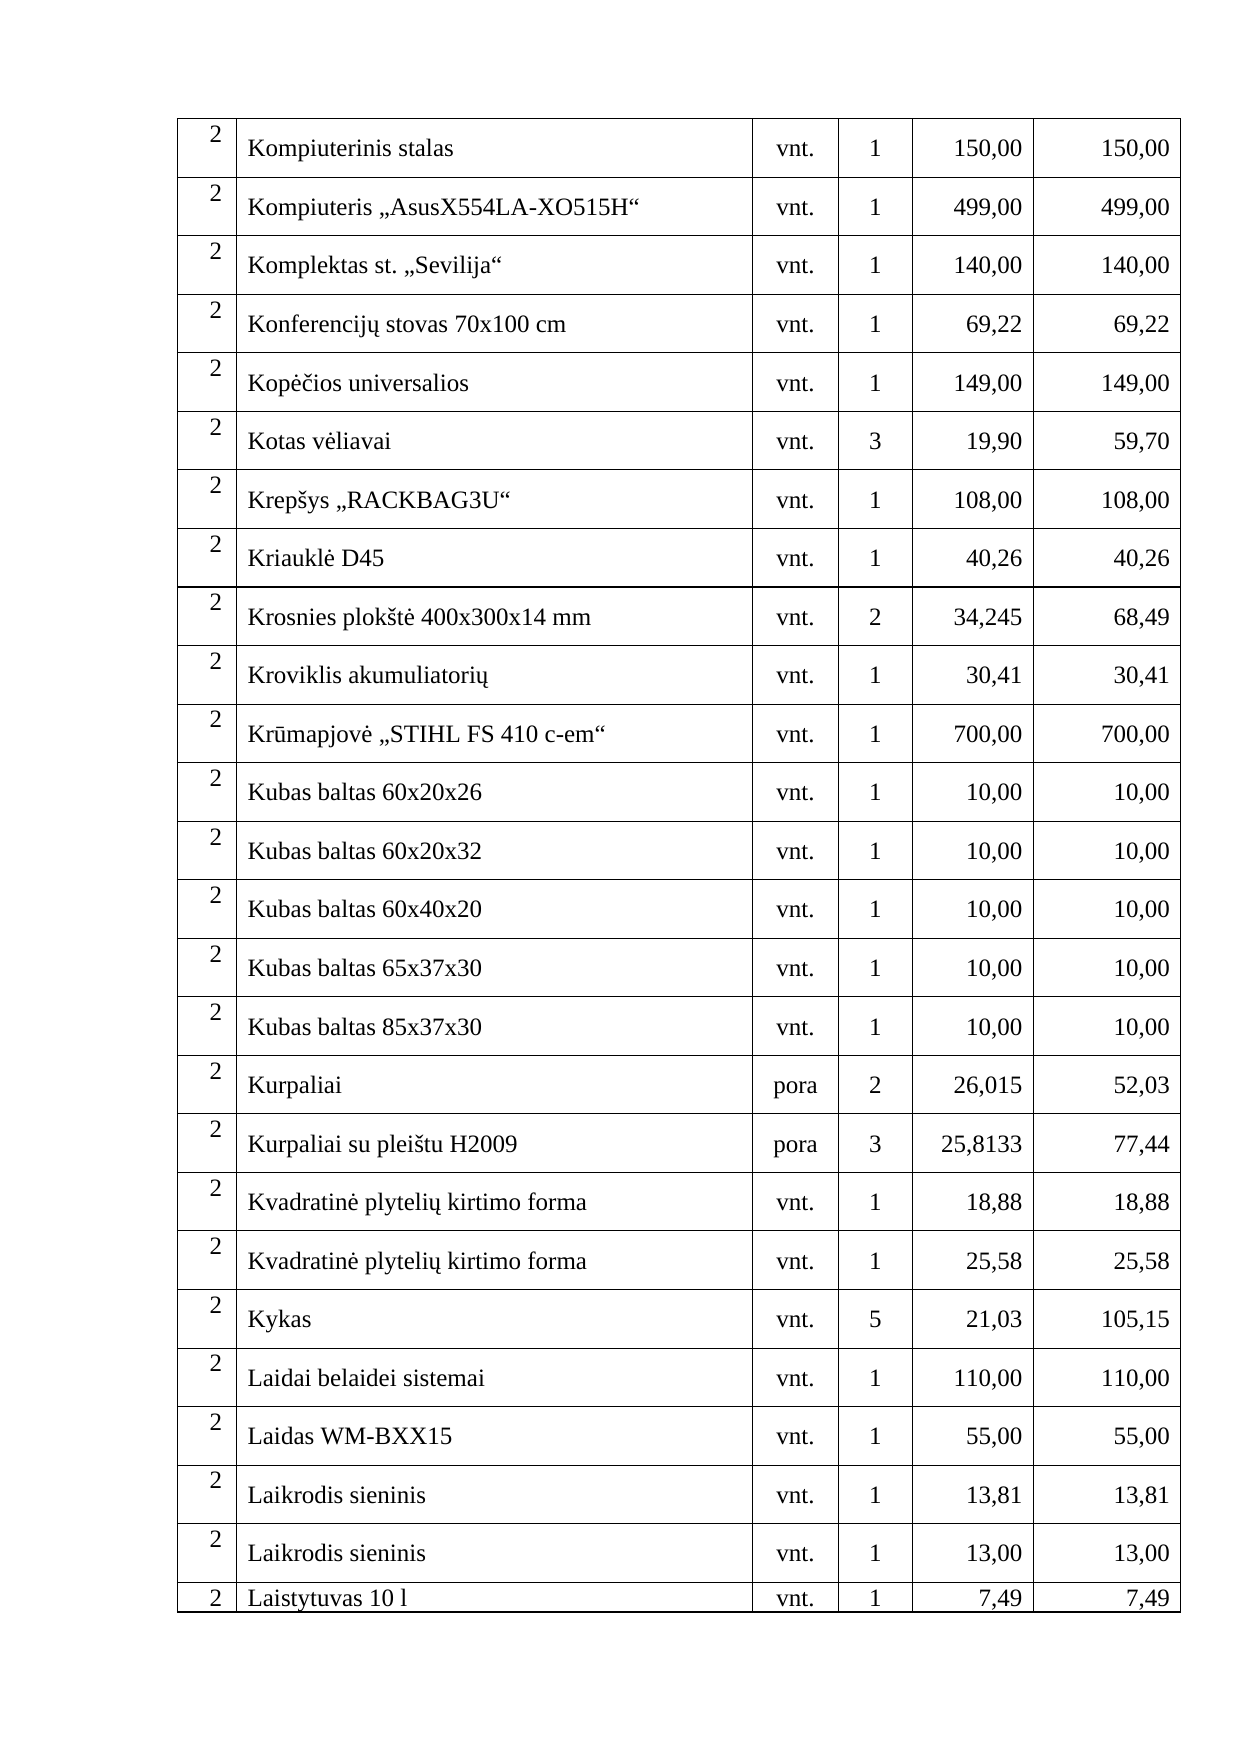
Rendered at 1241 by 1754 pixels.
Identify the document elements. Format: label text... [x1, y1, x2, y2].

table_cell 5 [839, 1290, 912, 1347]
table_cell 1 [839, 763, 912, 821]
table_cell 266. [178, 470, 236, 528]
table_cell 265. [178, 412, 236, 469]
table_cell vnt. [753, 236, 838, 294]
table_cell 1 [839, 939, 912, 996]
table_cell 262. [178, 236, 236, 294]
table_cell 499,00 [913, 178, 1033, 235]
table_cell 13,81 [913, 1466, 1033, 1523]
table_cell 263. [178, 295, 236, 352]
table_cell Kykas [237, 1290, 752, 1347]
table_cell 277. [178, 1114, 236, 1172]
table_cell 13,81 [1034, 1466, 1180, 1523]
table_cell 69,22 [913, 295, 1033, 352]
table_cell Kompiuterinis stalas [237, 119, 752, 177]
table_cell 700,00 [1034, 705, 1180, 762]
table_cell vnt. [753, 178, 838, 235]
table_cell Kopėčios universalios [237, 353, 752, 411]
table_cell 274. [178, 939, 236, 996]
table_cell 140,00 [913, 236, 1033, 294]
table_cell 279. [178, 1231, 236, 1289]
table_cell 68,49 [1034, 588, 1180, 645]
table_cell 10,00 [913, 939, 1033, 996]
table_cell Laikrodis sieninis [237, 1524, 752, 1582]
table_cell vnt. [753, 1466, 838, 1523]
table_cell 55,00 [913, 1407, 1033, 1464]
table_cell 150,00 [1034, 119, 1180, 177]
table_cell 264. [178, 353, 236, 411]
table_cell 284. [178, 1524, 236, 1582]
table_cell 268. [178, 588, 236, 645]
table_cell 40,26 [1034, 529, 1180, 586]
table_cell 59,70 [1034, 412, 1180, 469]
table_cell 7,49 [913, 1583, 1033, 1611]
table_cell Kotas vėliavai [237, 412, 752, 469]
table_cell 276. [178, 1056, 236, 1113]
table_cell Kriauklė D45 [237, 529, 752, 586]
table_cell Kubas baltas 60x40x20 [237, 880, 752, 938]
table_cell Krūmapjovė „STIHL FS 410 c-em“ [237, 705, 752, 762]
table_cell vnt. [753, 588, 838, 645]
table_cell 2 [178, 1583, 236, 1611]
table_cell 1 [839, 353, 912, 411]
table_cell 1 [839, 822, 912, 879]
table_cell 10,00 [1034, 880, 1180, 938]
table_cell 10,00 [1034, 822, 1180, 879]
table_cell Kvadratinė plytelių kirtimo forma [237, 1173, 752, 1230]
table_cell vnt. [753, 1290, 838, 1347]
table_cell 10,00 [1034, 997, 1180, 1055]
table_cell 10,00 [1034, 763, 1180, 821]
table_cell 3 [839, 412, 912, 469]
table_cell Kubas baltas 60x20x26 [237, 763, 752, 821]
table_cell Laistytuvas 10 l [237, 1583, 752, 1611]
table_cell Kvadratinė plytelių kirtimo forma [237, 1231, 752, 1289]
table_cell vnt. [753, 939, 838, 996]
table_cell 282. [178, 1407, 236, 1464]
table_cell 10,00 [913, 763, 1033, 821]
table_cell vnt. [753, 1173, 838, 1230]
table_cell 1 [839, 295, 912, 352]
table_cell 150,00 [913, 119, 1033, 177]
table_cell 140,00 [1034, 236, 1180, 294]
table_cell 1 [839, 470, 912, 528]
table_cell 40,26 [913, 529, 1033, 586]
table_cell 1 [839, 997, 912, 1055]
table_cell Kompiuteris „AsusX554LA-XO515H“ [237, 178, 752, 235]
table_cell 1 [839, 1349, 912, 1406]
table_cell vnt. [753, 822, 838, 879]
table_cell 21,03 [913, 1290, 1033, 1347]
table_cell 1 [839, 236, 912, 294]
table_cell 1 [839, 1583, 912, 1611]
table_cell vnt. [753, 1583, 838, 1611]
table_cell 13,00 [1034, 1524, 1180, 1582]
table_cell 108,00 [913, 470, 1033, 528]
table_cell 1 [839, 646, 912, 703]
table_cell 1 [839, 1231, 912, 1289]
table_cell 271. [178, 763, 236, 821]
table_cell 700,00 [913, 705, 1033, 762]
table_cell Krosnies plokštė 400x300x14 mm [237, 588, 752, 645]
table_cell 1 [839, 1524, 912, 1582]
table_cell Kurpaliai su pleištu H2009 [237, 1114, 752, 1172]
table_cell 10,00 [913, 997, 1033, 1055]
table_cell 499,00 [1034, 178, 1180, 235]
table_cell 1 [839, 178, 912, 235]
table_cell 52,03 [1034, 1056, 1180, 1113]
table_cell 261. [178, 178, 236, 235]
table_cell 30,41 [913, 646, 1033, 703]
table_cell 110,00 [913, 1349, 1033, 1406]
table_cell 19,90 [913, 412, 1033, 469]
table_cell 260. [178, 119, 236, 177]
table_cell Kubas baltas 60x20x32 [237, 822, 752, 879]
table_cell 149,00 [913, 353, 1033, 411]
table_cell 110,00 [1034, 1349, 1180, 1406]
table_cell pora [753, 1056, 838, 1113]
table_cell 1 [839, 705, 912, 762]
table_cell vnt. [753, 119, 838, 177]
table_cell vnt. [753, 1349, 838, 1406]
table_cell vnt. [753, 880, 838, 938]
table_cell 25,58 [1034, 1231, 1180, 1289]
table_cell 7,49 [1034, 1583, 1180, 1611]
table_cell 2 [839, 1056, 912, 1113]
table_cell Laidas WM-BXX15 [237, 1407, 752, 1464]
table_cell 18,88 [913, 1173, 1033, 1230]
table_cell 25,58 [913, 1231, 1033, 1289]
table_cell 105,15 [1034, 1290, 1180, 1347]
table_cell 25,8133 [913, 1114, 1033, 1172]
table_cell vnt. [753, 997, 838, 1055]
table_cell 13,00 [913, 1524, 1033, 1582]
table_cell 55,00 [1034, 1407, 1180, 1464]
table_cell 108,00 [1034, 470, 1180, 528]
table_cell vnt. [753, 1524, 838, 1582]
table_cell vnt. [753, 412, 838, 469]
table_cell 149,00 [1034, 353, 1180, 411]
table_cell 273. [178, 880, 236, 938]
table_cell 1 [839, 1173, 912, 1230]
table_cell vnt. [753, 646, 838, 703]
table_cell vnt. [753, 763, 838, 821]
table_cell 26,015 [913, 1056, 1033, 1113]
table_cell vnt. [753, 529, 838, 586]
table_cell Krepšys „RACKBAG3U“ [237, 470, 752, 528]
table_cell 272. [178, 822, 236, 879]
table_cell 278. [178, 1173, 236, 1230]
table_cell vnt. [753, 705, 838, 762]
table_cell 1 [839, 529, 912, 586]
table_cell 18,88 [1034, 1173, 1180, 1230]
table_cell Kubas baltas 85x37x30 [237, 997, 752, 1055]
table_cell Kurpaliai [237, 1056, 752, 1113]
table_cell pora [753, 1114, 838, 1172]
table_cell 10,00 [1034, 939, 1180, 996]
table_cell 10,00 [913, 822, 1033, 879]
table_cell Kubas baltas 65x37x30 [237, 939, 752, 996]
table_cell 1 [839, 1407, 912, 1464]
table_cell 69,22 [1034, 295, 1180, 352]
table_cell Komplektas st. „Sevilija“ [237, 236, 752, 294]
table_cell 3 [839, 1114, 912, 1172]
table_cell Kroviklis akumuliatorių [237, 646, 752, 703]
table_cell 269. [178, 646, 236, 703]
table_cell vnt. [753, 1407, 838, 1464]
table_cell 1 [839, 880, 912, 938]
table_cell 77,44 [1034, 1114, 1180, 1172]
table_cell 275. [178, 997, 236, 1055]
table_cell Konferencijų stovas 70x100 cm [237, 295, 752, 352]
table_cell 283. [178, 1466, 236, 1523]
table_cell 270. [178, 705, 236, 762]
table_cell 267. [178, 529, 236, 586]
table_cell 281. [178, 1349, 236, 1406]
table_cell 2 [839, 588, 912, 645]
table_cell vnt. [753, 295, 838, 352]
table_cell vnt. [753, 470, 838, 528]
table_cell vnt. [753, 1231, 838, 1289]
table_cell 10,00 [913, 880, 1033, 938]
table_cell Laidai belaidei sistemai [237, 1349, 752, 1406]
table_cell 1 [839, 1466, 912, 1523]
table_cell 30,41 [1034, 646, 1180, 703]
table_cell 34,245 [913, 588, 1033, 645]
table_cell 280. [178, 1290, 236, 1347]
table_cell 1 [839, 119, 912, 177]
table_cell Laikrodis sieninis [237, 1466, 752, 1523]
table_cell vnt. [753, 353, 838, 411]
